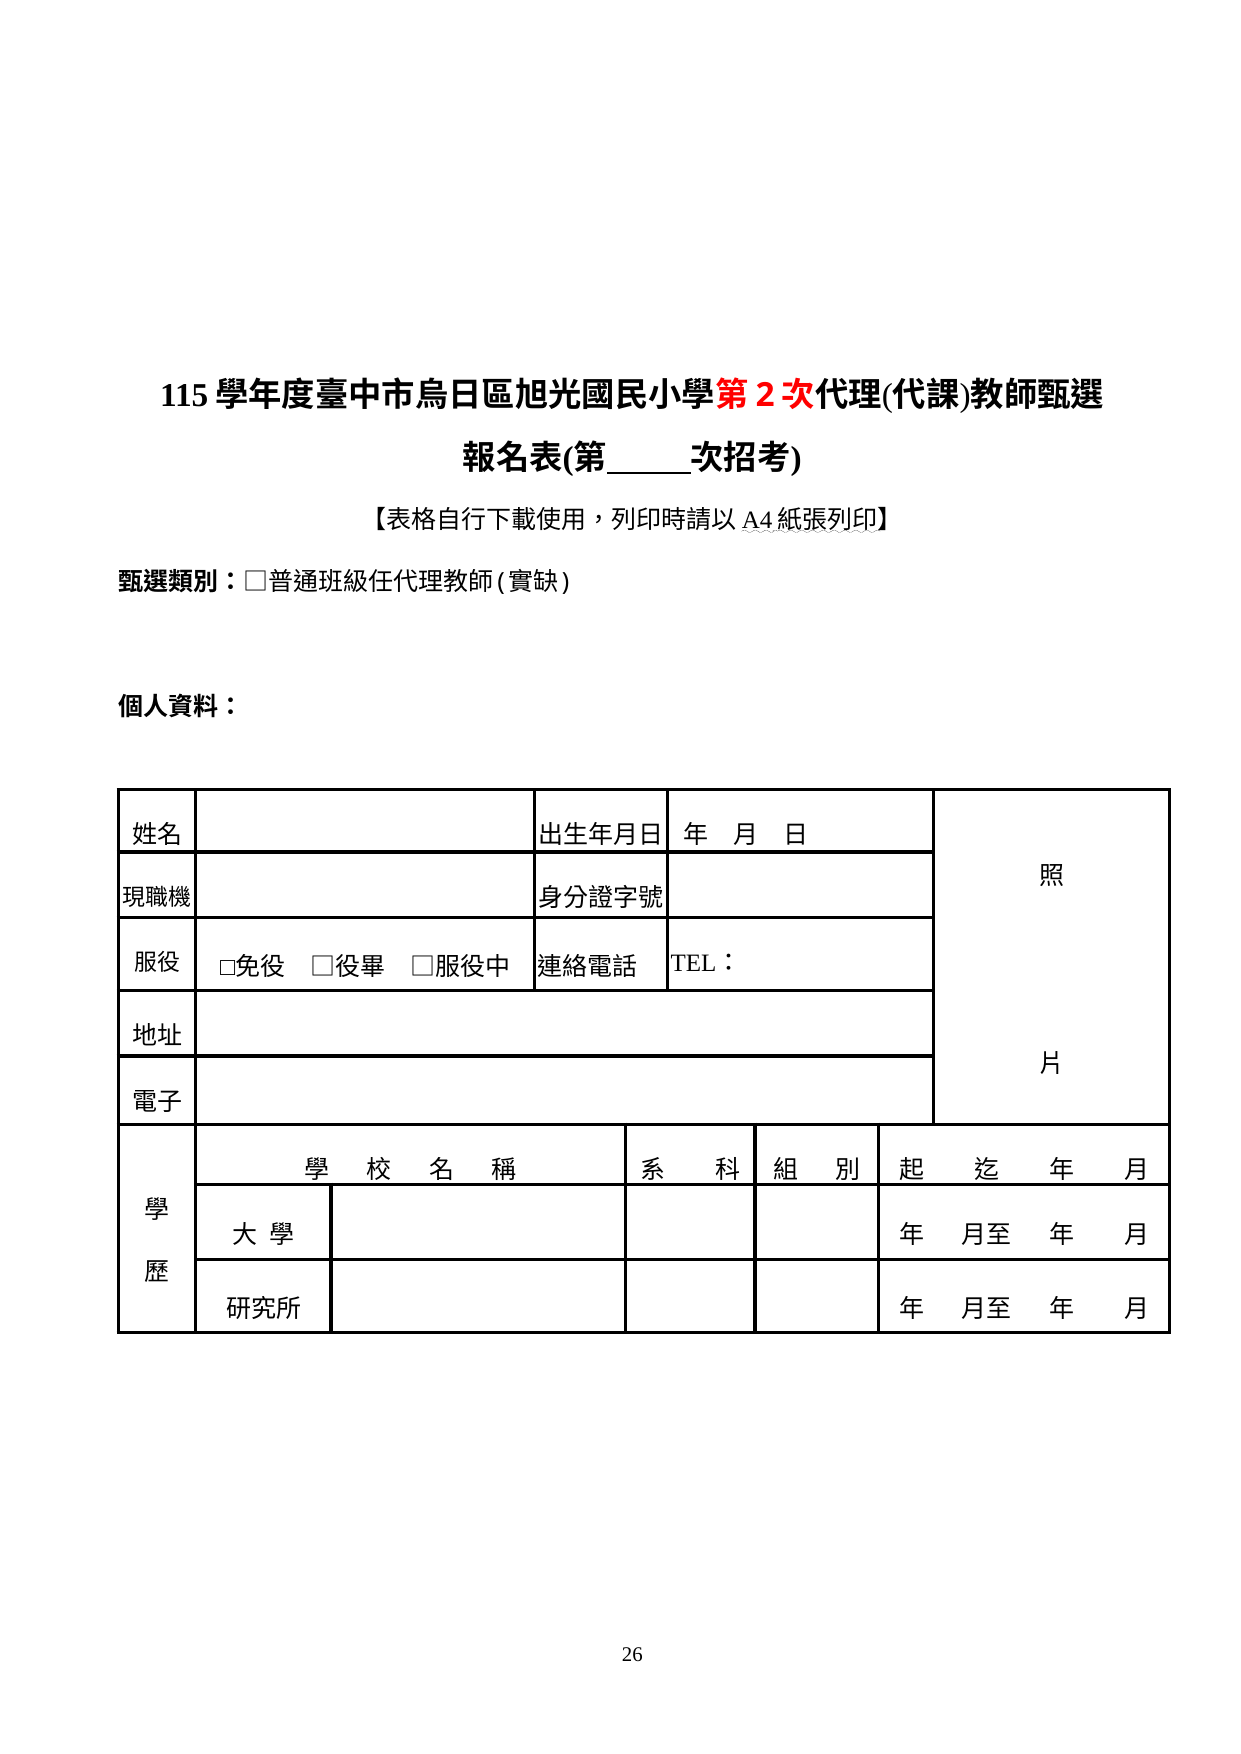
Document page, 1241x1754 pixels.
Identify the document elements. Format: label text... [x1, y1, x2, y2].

table_cell TEL： 手機： [669, 919, 932, 989]
table_cell [197, 854, 533, 916]
table_cell 起 迄 年 月 [880, 1126, 1168, 1182]
table_cell 身分證字號 [536, 854, 666, 916]
table_header 出生年月日 [536, 791, 666, 850]
table_cell [333, 1186, 624, 1258]
table_cell 服役 情形 [120, 919, 194, 989]
table_cell 大 學 [197, 1186, 329, 1258]
table_cell [197, 1058, 932, 1123]
table_cell 系 科 [627, 1126, 753, 1182]
table_cell 連絡電話 [536, 919, 666, 989]
table_header 照 片 [935, 791, 1168, 1123]
table_cell 現職機關學校 [120, 854, 194, 916]
table_cell [757, 1186, 877, 1258]
text 報名表(第 次招考) [118, 413, 1146, 476]
table_cell □免役 □役畢 □服役中 [197, 919, 533, 989]
table_cell 年 月至 年 月 [880, 1261, 1168, 1331]
text 甄選類別：□普通班級任代理教師(實缺) [118, 538, 1146, 601]
table_cell [757, 1261, 877, 1331]
table_cell [669, 854, 932, 916]
table_header 年 月 日 [669, 791, 932, 850]
table_cell [333, 1261, 624, 1331]
table_cell 學 歷 [120, 1126, 194, 1331]
table_cell 研究所 [197, 1261, 329, 1331]
table_cell 電子郵件 [120, 1058, 194, 1123]
table_cell 學 校 名 稱 [197, 1126, 624, 1182]
table_cell [197, 992, 932, 1054]
table_cell 年 月至 年 月 [880, 1186, 1168, 1258]
table_cell [627, 1186, 753, 1258]
table_cell 地址 [120, 992, 194, 1054]
table_cell [627, 1261, 753, 1331]
text 個人資料： [101, 663, 1146, 726]
table_header [197, 791, 533, 850]
text 115學年度臺中市烏日區旭光國民小學第2次代理(代課)教師甄選 [118, 351, 1146, 413]
text 【表格自行下載使用，列印時請以A4紙張列印】 [118, 476, 1146, 538]
table_cell 組 別 [757, 1126, 877, 1182]
table_header 姓名 [120, 791, 194, 850]
